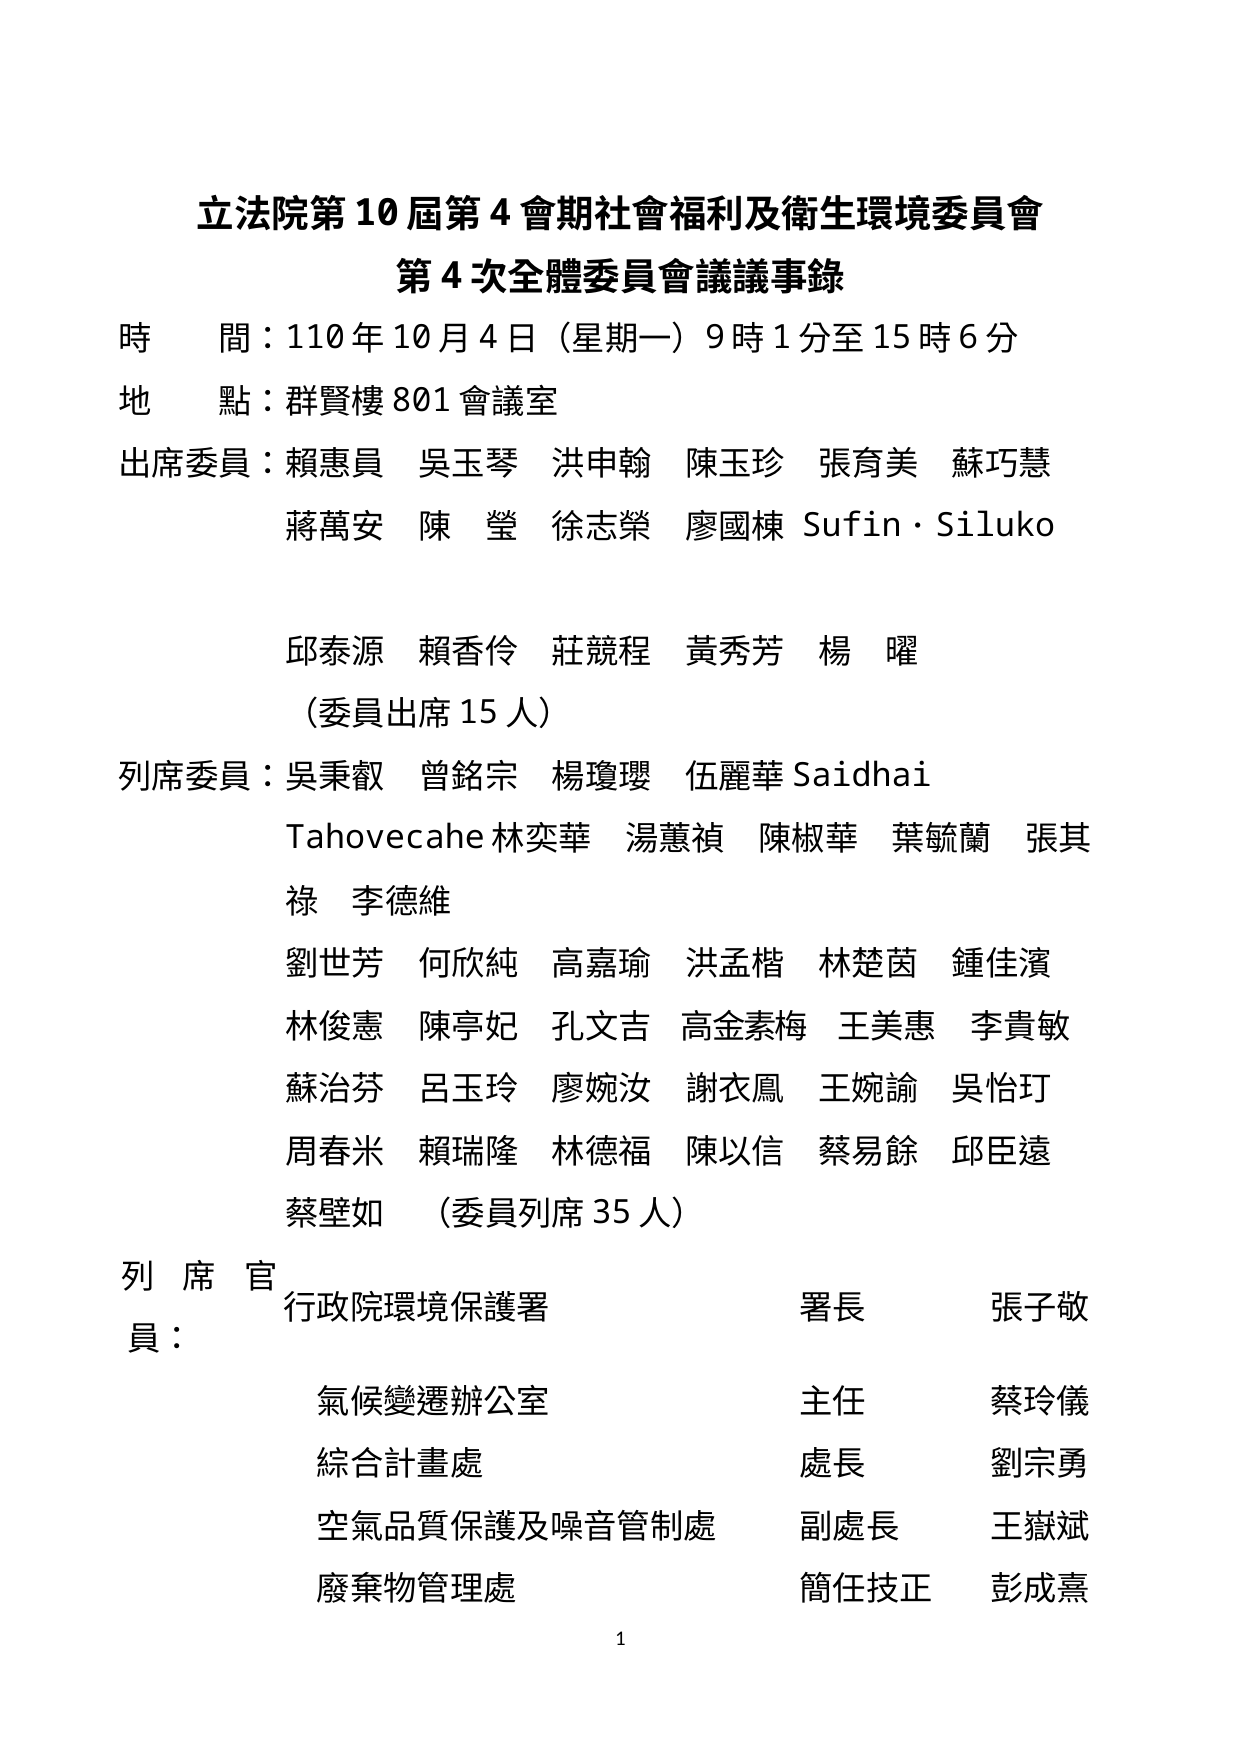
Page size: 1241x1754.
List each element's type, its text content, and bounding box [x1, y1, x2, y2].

text 列席委員：吳秉叡 曾銘宗 楊瓊瓔 伍麗華Saidhai Tahovecahe林奕華 湯蕙禎 陳椒華 葉毓蘭 張其祿 李德維 劉世芳 何欣純 高嘉瑜 洪孟楷 林楚茵 鍾佳濱 林俊憲 陳亭妃 孔文吉 高金素梅 王美惠 李貴敏 蘇治芬 呂玉玲 廖婉汝 謝衣鳯 王婉諭 吳怡玎 周春米 賴瑞隆 林德福 陳以信 蔡易餘 邱臣遠 蔡壁如 （委員列席35人） [118, 732, 1093, 1232]
table_cell 氣候變遷辦公室 [280, 1357, 796, 1419]
table_cell 簡任技正 [796, 1544, 958, 1607]
table_cell 副處長 [796, 1482, 958, 1544]
table_header 列席官員： [118, 1232, 280, 1357]
table_cell [118, 1419, 280, 1482]
table_cell 廢棄物管理處 [280, 1544, 796, 1607]
table_cell [118, 1357, 280, 1419]
table_cell 蔡玲儀 [958, 1357, 1122, 1419]
text 時 間：110年10月4日（星期一）9時1分至15時6分 [118, 294, 1122, 357]
table_cell [118, 1482, 280, 1544]
table_header 署長 [796, 1232, 958, 1357]
text 立法院第10屆第4會期社會福利及衛生環境委員會 [118, 169, 1122, 232]
table_header 張子敬 [958, 1232, 1122, 1357]
text 第4次全體委員會議議事錄 [118, 232, 1122, 294]
table_cell 彭成熹 [958, 1544, 1122, 1607]
text 出席委員：賴惠員 吳玉琴 洪申翰 陳玉珍 張育美 蘇巧慧 蔣萬安 陳 瑩 徐志榮 廖國棟 Sufin．Siluko 邱泰源 賴香伶 莊競程 黃秀芳 楊 曜 （委員出席15人） [118, 419, 1063, 732]
table_cell 主任 [796, 1357, 958, 1419]
table_cell 王嶽斌 [958, 1482, 1122, 1544]
table_cell 空氣品質保護及噪音管制處 [280, 1482, 796, 1544]
table_cell 綜合計畫處 [280, 1419, 796, 1482]
table_header 行政院環境保護署 [280, 1232, 796, 1357]
table_cell 劉宗勇 [958, 1419, 1122, 1482]
table_cell [118, 1544, 280, 1607]
table_cell 處長 [796, 1419, 958, 1482]
text 地 點：群賢樓801會議室 [118, 357, 1122, 419]
